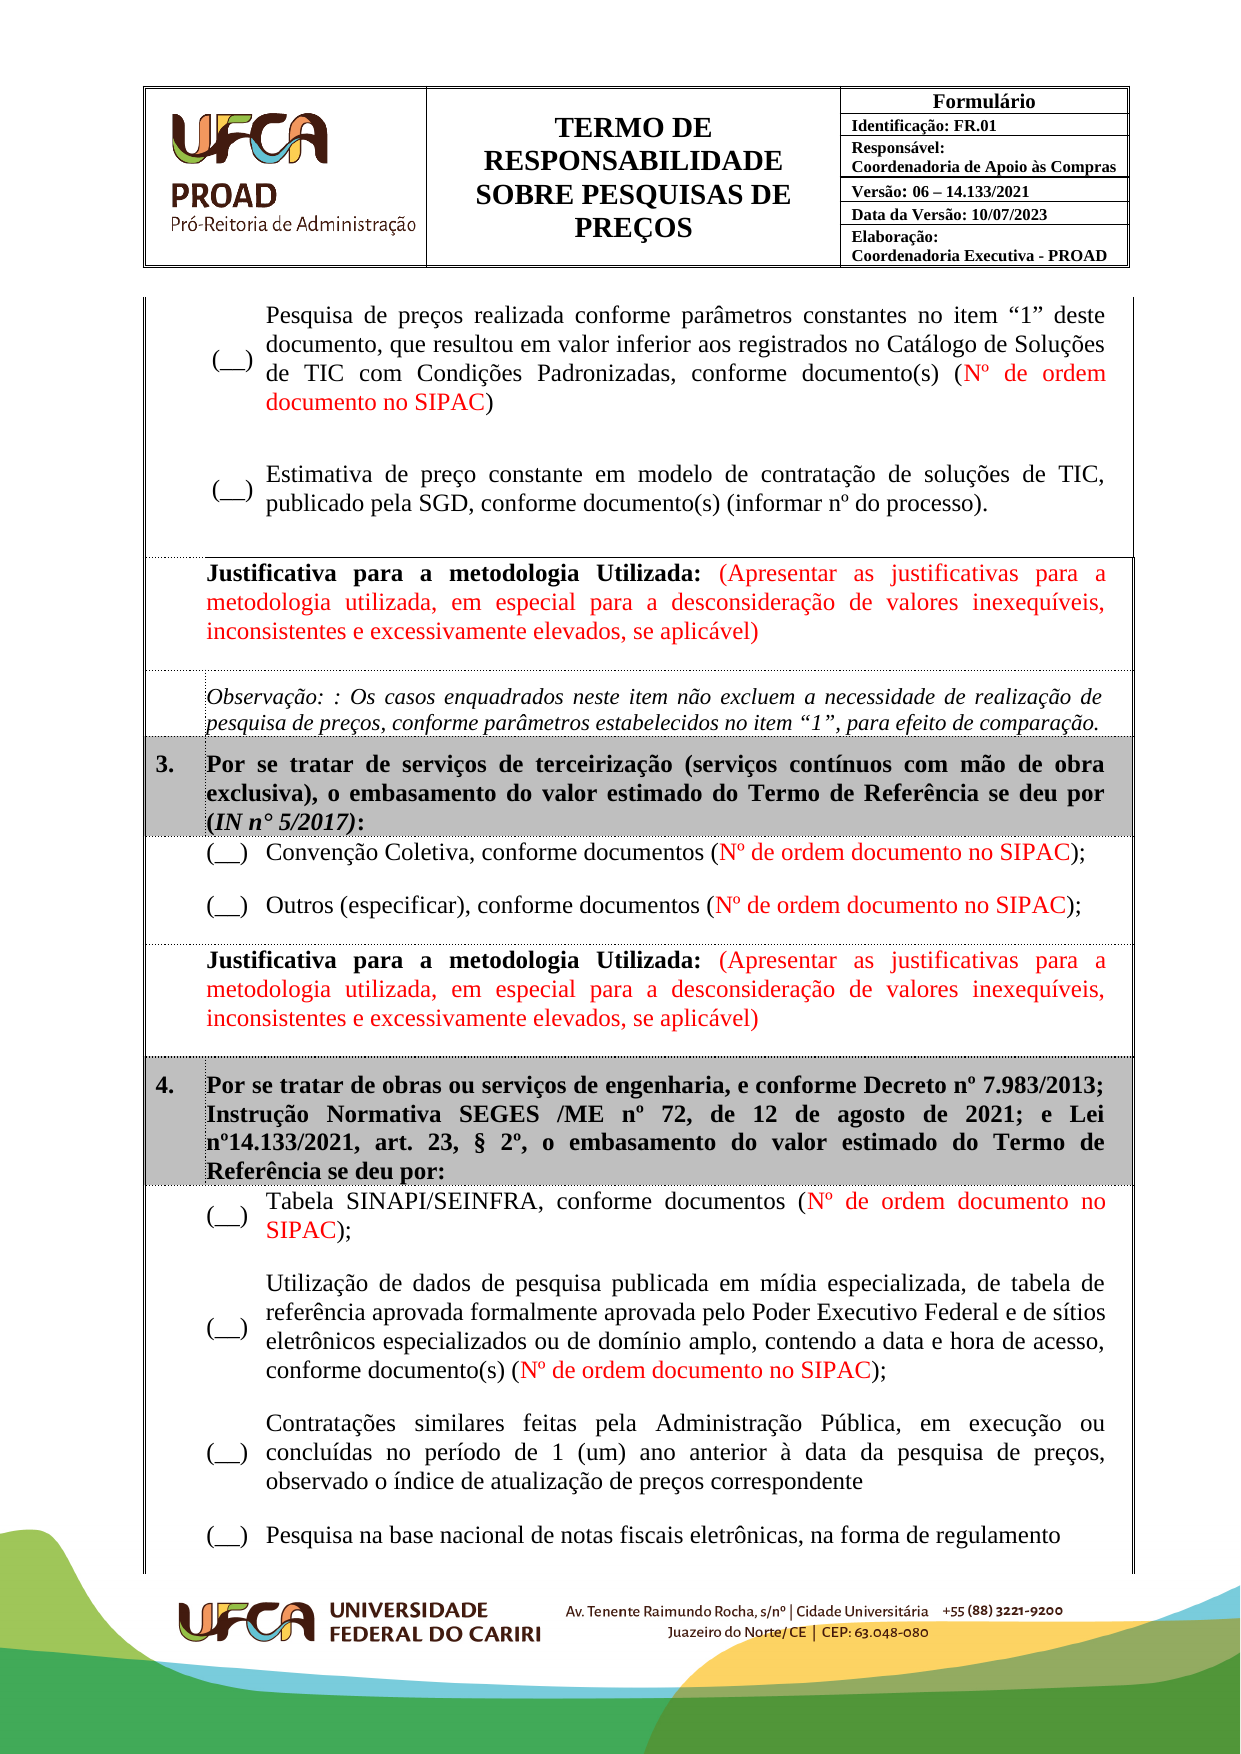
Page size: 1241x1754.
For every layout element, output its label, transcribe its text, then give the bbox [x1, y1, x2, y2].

table_cell Contratações similares feitas pela Administração Pública, em execução ou concluídas no período de 1 (um) ano anterior à data da pesquisa de preços, observado o índice de atualização de preços correspondente [265, 1409, 1132, 1518]
table_cell (__) [205, 444, 264, 557]
table_cell Por se tratar de serviços de terceirização (serviços contínuos com mão de obra exclusiva), o embasamento do valor estimado do Termo de Referência se deu por (IN n° 5/2017): [205, 736, 1132, 836]
table_cell 4. [146, 1056, 205, 1185]
table_cell [146, 297, 205, 444]
table_cell [146, 944, 205, 1056]
table_cell Justificativa para a metodologia Utilizada: (Apresentar as justificativas para a metodologia utilizada, em especial para a desconsideração de valores inexequíveis, inconsistentes e excessivamente elevados, se aplicável) [205, 944, 1132, 1056]
table_cell (__) [205, 1409, 264, 1518]
table_cell [146, 1185, 205, 1268]
table_cell Utilização de dados de pesquisa publicada em mídia especializada, de tabela de referência aprovada formalmente aprovada pelo Poder Executivo Federal e de sítios eletrônicos especializados ou de domínio amplo, contendo a data e hora de acesso, conforme documento(s) (Nº de ordem documento no SIPAC); [265, 1269, 1132, 1408]
table_cell [146, 557, 205, 669]
table_cell Convenção Coletiva, conforme documentos (Nº de ordem documento no SIPAC); [265, 836, 1132, 890]
table_cell 3. [146, 736, 205, 836]
table_cell [146, 836, 205, 890]
table_cell Por se tratar de obras ou serviços de engenharia, e conforme Decreto nº 7.983/2013; Instrução Normativa SEGES /ME nº 72, de 12 de agosto de 2021; e Lei nº14.133/2021, art. 23, § 2º, o embasamento do valor estimado do Termo de Referência se deu por: [205, 1056, 1132, 1185]
table_cell Justificativa para a metodologia Utilizada: (Apresentar as justificativas para a metodologia utilizada, em especial para a desconsideração de valores inexequíveis, inconsistentes e excessivamente elevados, se aplicável) [205, 558, 1132, 669]
table_cell [146, 1409, 205, 1518]
table_cell [146, 1269, 205, 1408]
table_cell Outros (especificar), conforme documentos (Nº de ordem documento no SIPAC); [265, 890, 1132, 944]
table_cell [146, 890, 205, 944]
table_cell (__) [205, 836, 264, 890]
table_cell [146, 670, 205, 736]
table_cell Pesquisa de preços realizada conforme parâmetros constantes no item “1” deste documento, que resultou em valor inferior aos registrados no Catálogo de Soluções de TIC com Condições Padronizadas, conforme documento(s) (Nº de ordem documento no SIPAC) [265, 297, 1133, 444]
table_cell (__) [205, 1185, 264, 1268]
table_cell Tabela SINAPI/SEINFRA, conforme documentos (Nº de ordem documento no SIPAC); [265, 1185, 1132, 1268]
table_cell [146, 444, 205, 557]
table_cell (__) [205, 890, 264, 944]
table_cell Observação: : Os casos enquadrados neste item não excluem a necessidade de realização de pesquisa de preços, conforme parâmetros estabelecidos no item “1”, para efeito de comparação. [205, 670, 1132, 736]
table_cell (__) [205, 297, 264, 444]
table_cell Estimativa de preço constante em modelo de contratação de soluções de TIC, publicado pela SGD, conforme documento(s) (informar nº do processo). [265, 444, 1133, 557]
table_cell (__) [205, 1269, 264, 1408]
